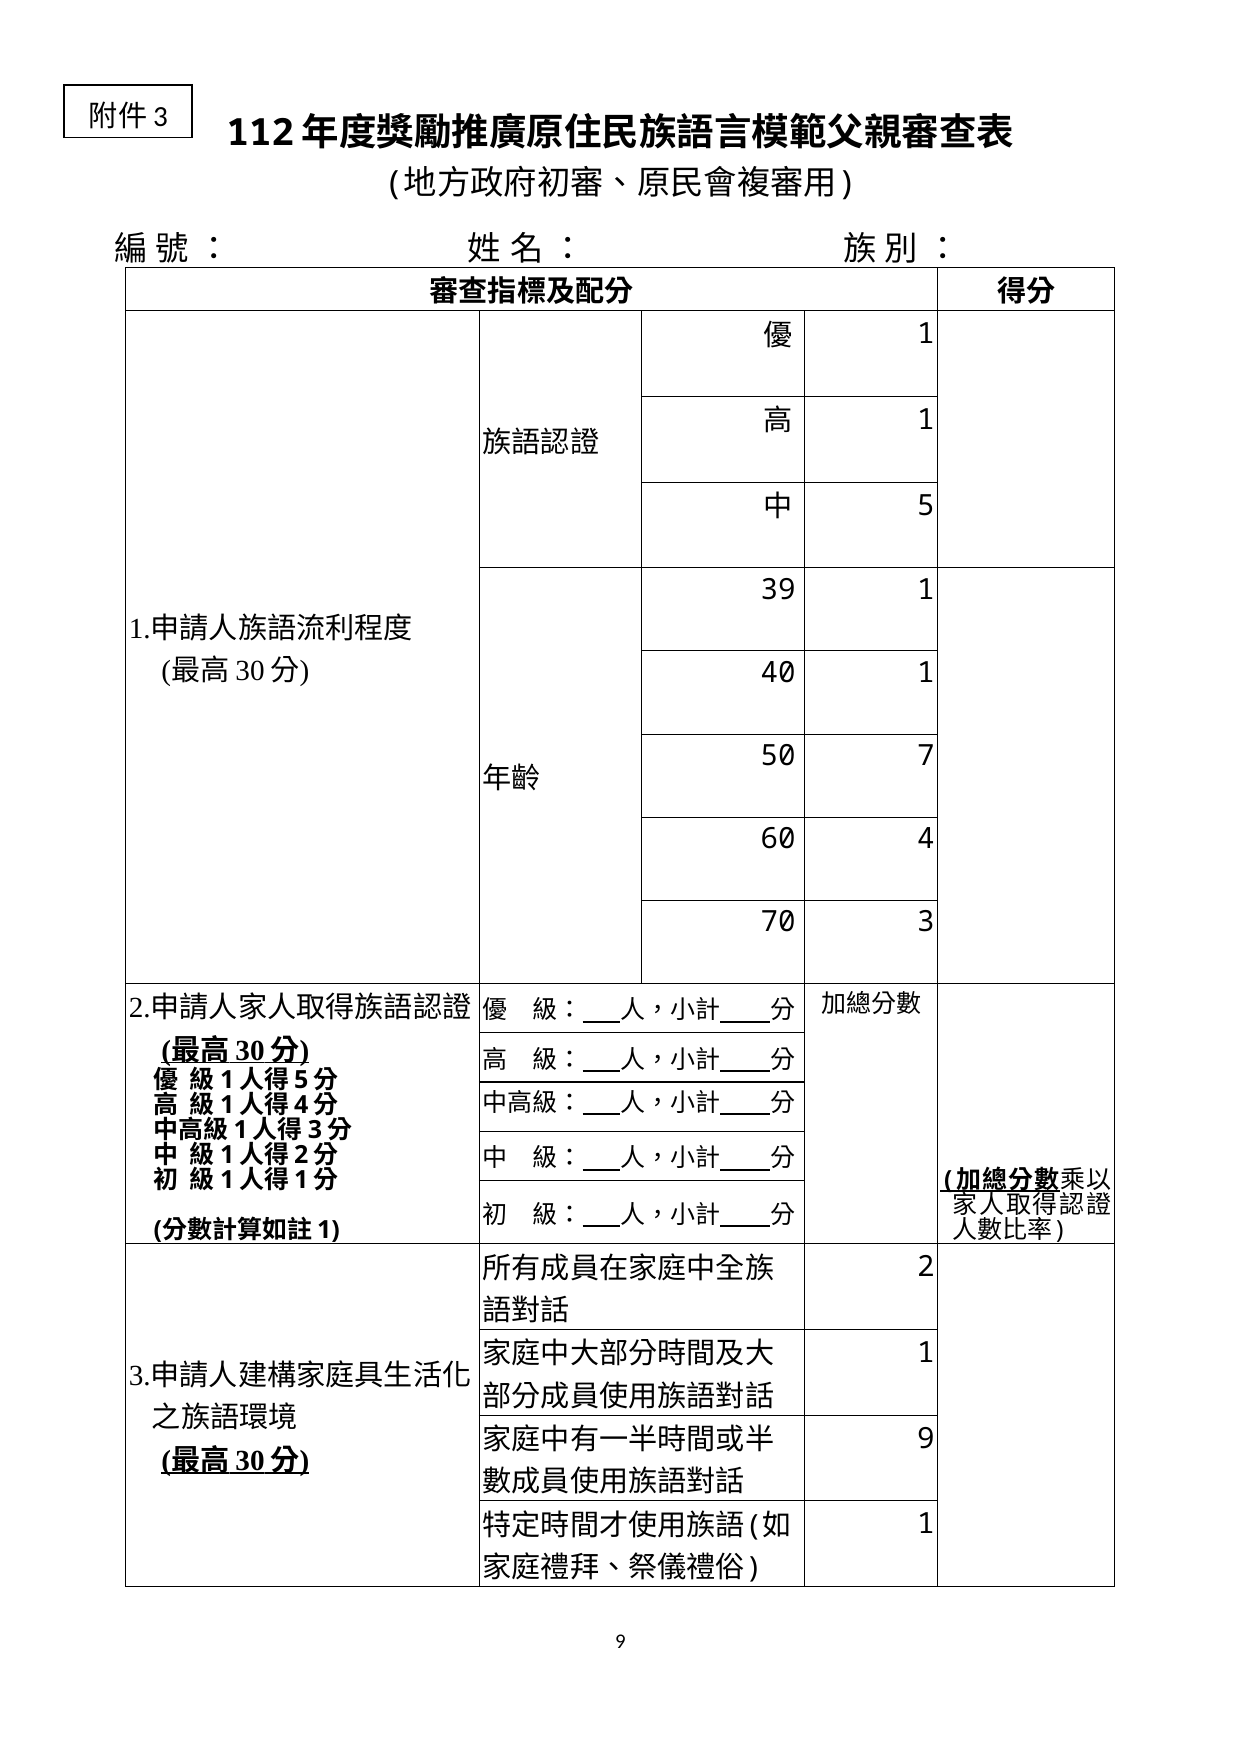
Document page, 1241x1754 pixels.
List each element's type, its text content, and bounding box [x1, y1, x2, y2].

table_cell 10-12分 [805, 651, 937, 733]
table_cell 4-6分 [805, 818, 937, 900]
table_cell 加總分數 [805, 984, 937, 1243]
text 112年度獎勵推廣原住民族語言模範父親審查表 [73, 102, 1167, 156]
table_cell 15分 [805, 311, 937, 396]
table_cell 3分 [805, 901, 937, 983]
table_header 得分 [938, 268, 1114, 310]
table_cell [938, 1244, 1114, 1586]
table_cell 年齡 [480, 568, 641, 983]
table_cell 70歲以上 [642, 901, 804, 983]
text 編號： 姓名： 族別： [73, 204, 1167, 267]
table_cell 7-9分 [805, 735, 937, 817]
table_cell 高 級： 人，小計 分 [480, 1033, 804, 1081]
table_cell 40-49歲 [642, 651, 804, 733]
table_cell 中高級 [642, 483, 804, 567]
table_cell 優 級： 人，小計 分 [480, 984, 804, 1032]
table_cell 中 級： 人，小計 分 [480, 1132, 804, 1180]
table_cell 60-69歲 [642, 818, 804, 900]
table_cell 所有成員在家庭中全族語對話 [480, 1244, 804, 1329]
table_cell [938, 311, 1114, 567]
table_cell 9-15分 [805, 1416, 937, 1500]
table_cell 50-59歲 [642, 735, 804, 817]
table_cell 中高級： 人，小計 分 [480, 1083, 804, 1131]
table_cell 家庭中大部分時間及大部分成員使用族語對話 [480, 1330, 804, 1414]
table_cell 5分 [805, 483, 937, 567]
table_cell 39歲以下 [642, 568, 804, 650]
text 112年度獎勵推廣原住民族語言模範父親審查表 [65, 86, 191, 137]
table_cell 2.申請人家人取得族語認證 (最高30分) 優 級1人得5分 高 級1人得4分 中高級1人得3分 中 級1人得2分 初 級1人得1分 (分數計算如註1) [126, 984, 479, 1243]
table_cell 族語認證 [480, 311, 641, 567]
table_header 審查指標及配分 [126, 268, 937, 310]
table_cell 3.申請人建構家庭具生活化之族語環境 (最高30分) [126, 1244, 479, 1586]
text (地方政府初審、原民會複審用) [73, 156, 1167, 204]
table_cell 1.申請人族語流利程度 (最高30分) [126, 311, 479, 983]
table_cell [938, 568, 1114, 983]
table_cell 13-15分 [805, 568, 937, 650]
table_cell 16-25分 [805, 1330, 937, 1414]
table_cell 特定時間才使用族語(如家庭禮拜、祭儀禮俗) [480, 1501, 804, 1586]
table_cell 25-30分 [805, 1244, 937, 1329]
text 附件3 [80, 93, 176, 129]
table_cell (加總分數乘以家人取得認證人數比率) [938, 984, 1114, 1243]
table_cell 家庭中有一半時間或半數成員使用族語對話 [480, 1416, 804, 1500]
table_cell 1-8分 [805, 1501, 937, 1586]
table_cell 10分 [805, 397, 937, 482]
table_cell 高級 [642, 397, 804, 482]
table_cell 初 級： 人，小計 分 [480, 1181, 804, 1243]
table_cell 優級 [642, 311, 804, 396]
